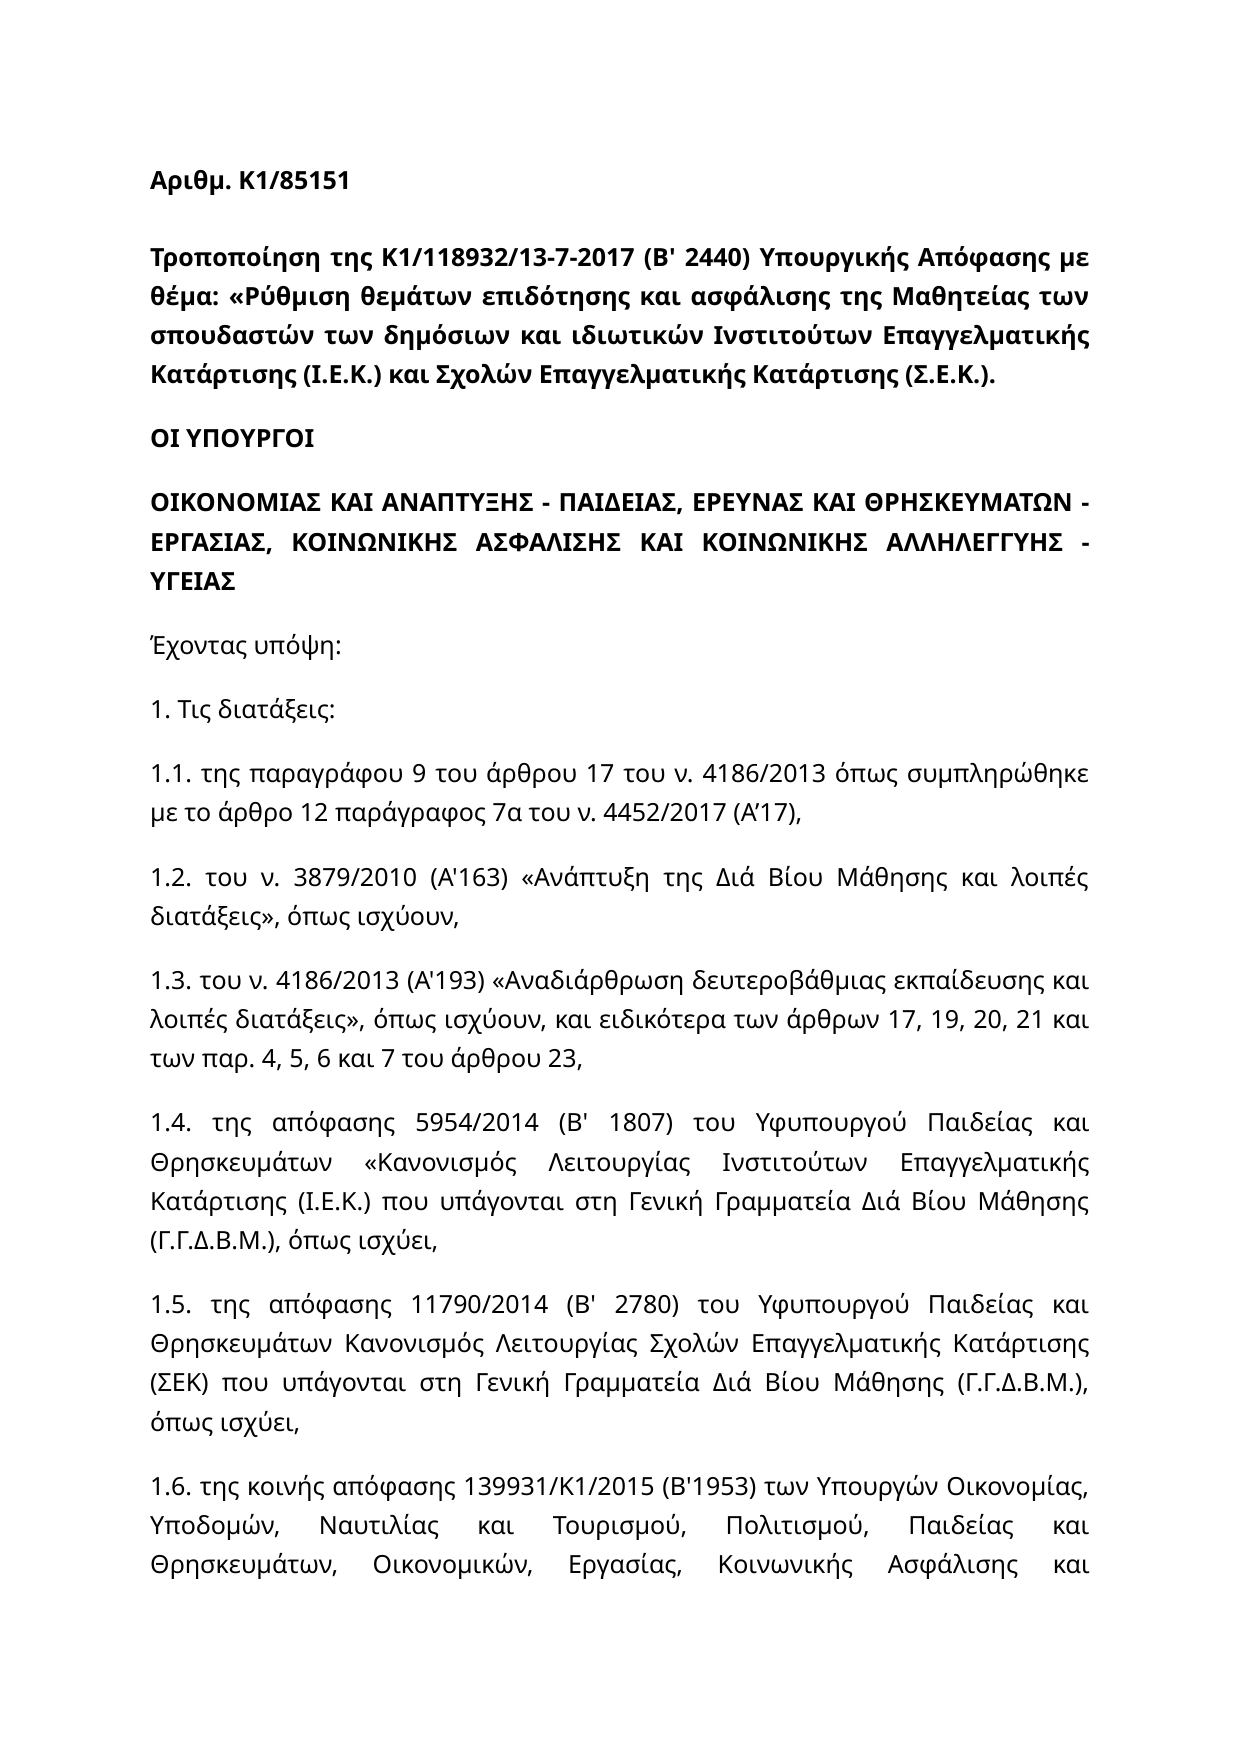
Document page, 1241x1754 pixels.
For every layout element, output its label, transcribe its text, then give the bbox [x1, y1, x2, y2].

text 1.3. του ν. 4186/2013 (Α'193) «Αναδιάρθρωση δευτεροβάθμιας εκπαίδευσης και λοιπές διατάξεις», όπως ισχύουν, και ειδικότερα των άρθρων 17, 19, 20, 21 και των παρ. 4, 5, 6 και 7 του άρθρου 23, [150, 962, 1090, 1075]
text 1.6. της κοινής απόφασης 139931/Κ1/2015 (Β'1953) των Υπουργών Οικονομίας, Υποδομών, Ναυτιλίας και Τουρισμού, Πολιτισμού, Παιδείας και Θρησκευμάτων, Οικονομικών, Εργασίας, Κοινωνικής Ασφάλισης και [150, 1468, 1090, 1581]
text ΟΙΚΟΝΟΜΙΑΣ ΚΑΙ ΑΝΑΠΤΥΞΗΣ - ΠΑΙΔΕΙΑΣ, ΕΡΕΥΝΑΣ ΚΑΙ ΘΡΗΣΚΕΥΜΑΤΩΝ - ΕΡΓΑΣΙΑΣ, ΚΟΙΝΩΝΙΚΗΣ ΑΣΦΑΛΙΣΗΣ ΚΑΙ ΚΟΙΝΩΝΙΚΗΣ ΑΛΛΗΛΕΓΓΥΗΣ - ΥΓΕΙΑΣ [150, 485, 1090, 597]
text 1. Τις διατάξεις: [150, 692, 1090, 726]
text 1.2. του ν. 3879/2010 (Α'163) «Ανάπτυξη της Διά Βίου Μάθησης και λοιπές διατάξεις», όπως ισχύουν, [150, 859, 1090, 932]
text 1.5. της απόφασης 11790/2014 (Β' 2780) του Υφυπουργού Παιδείας και Θρησκευμάτων Κανονισμός Λειτουργίας Σχολών Επαγγελματικής Κατάρτισης (ΣΕΚ) που υπάγονται στη Γενική Γραμματεία Διά Βίου Μάθησης (Γ.Γ.Δ.Β.Μ.), όπως ισχύει, [150, 1287, 1090, 1438]
text 1.1. της παραγράφου 9 του άρθρου 17 του ν. 4186/2013 όπως συμπληρώθηκε με το άρθρο 12 παράγραφος 7α του ν. 4452/2017 (Α’17), [150, 756, 1090, 829]
text 1.4. της απόφασης 5954/2014 (Β' 1807) του Υφυπουργού Παιδείας και Θρησκευμάτων «Κανονισμός Λειτουργίας Ινστιτούτων Επαγγελματικής Κατάρτισης (Ι.Ε.Κ.) που υπάγονται στη Γενική Γραμματεία Διά Βίου Μάθησης (Γ.Γ.Δ.Β.Μ.), όπως ισχύει, [150, 1105, 1090, 1257]
text Τροποποίηση της K1/118932/13-7-2017 (Β' 2440) Υπουργικής Απόφασης με θέμα: «Ρύθμιση θεμάτων επιδότησης και ασφάλισης της Μαθητείας των σπουδαστών των δημόσιων και ιδιωτικών Ινστιτούτων Επαγγελματικής Κατάρτισης (Ι.Ε.Κ.) και Σχολών Επαγγελματικής Κατάρτισης (Σ.Ε.Κ.). [150, 239, 1090, 391]
text ΟΙ ΥΠΟΥΡΓΟΙ [150, 421, 1090, 455]
text Έχοντας υπόψη: [150, 627, 1090, 662]
title Αριθμ. Κ1/85151 [150, 162, 1090, 197]
